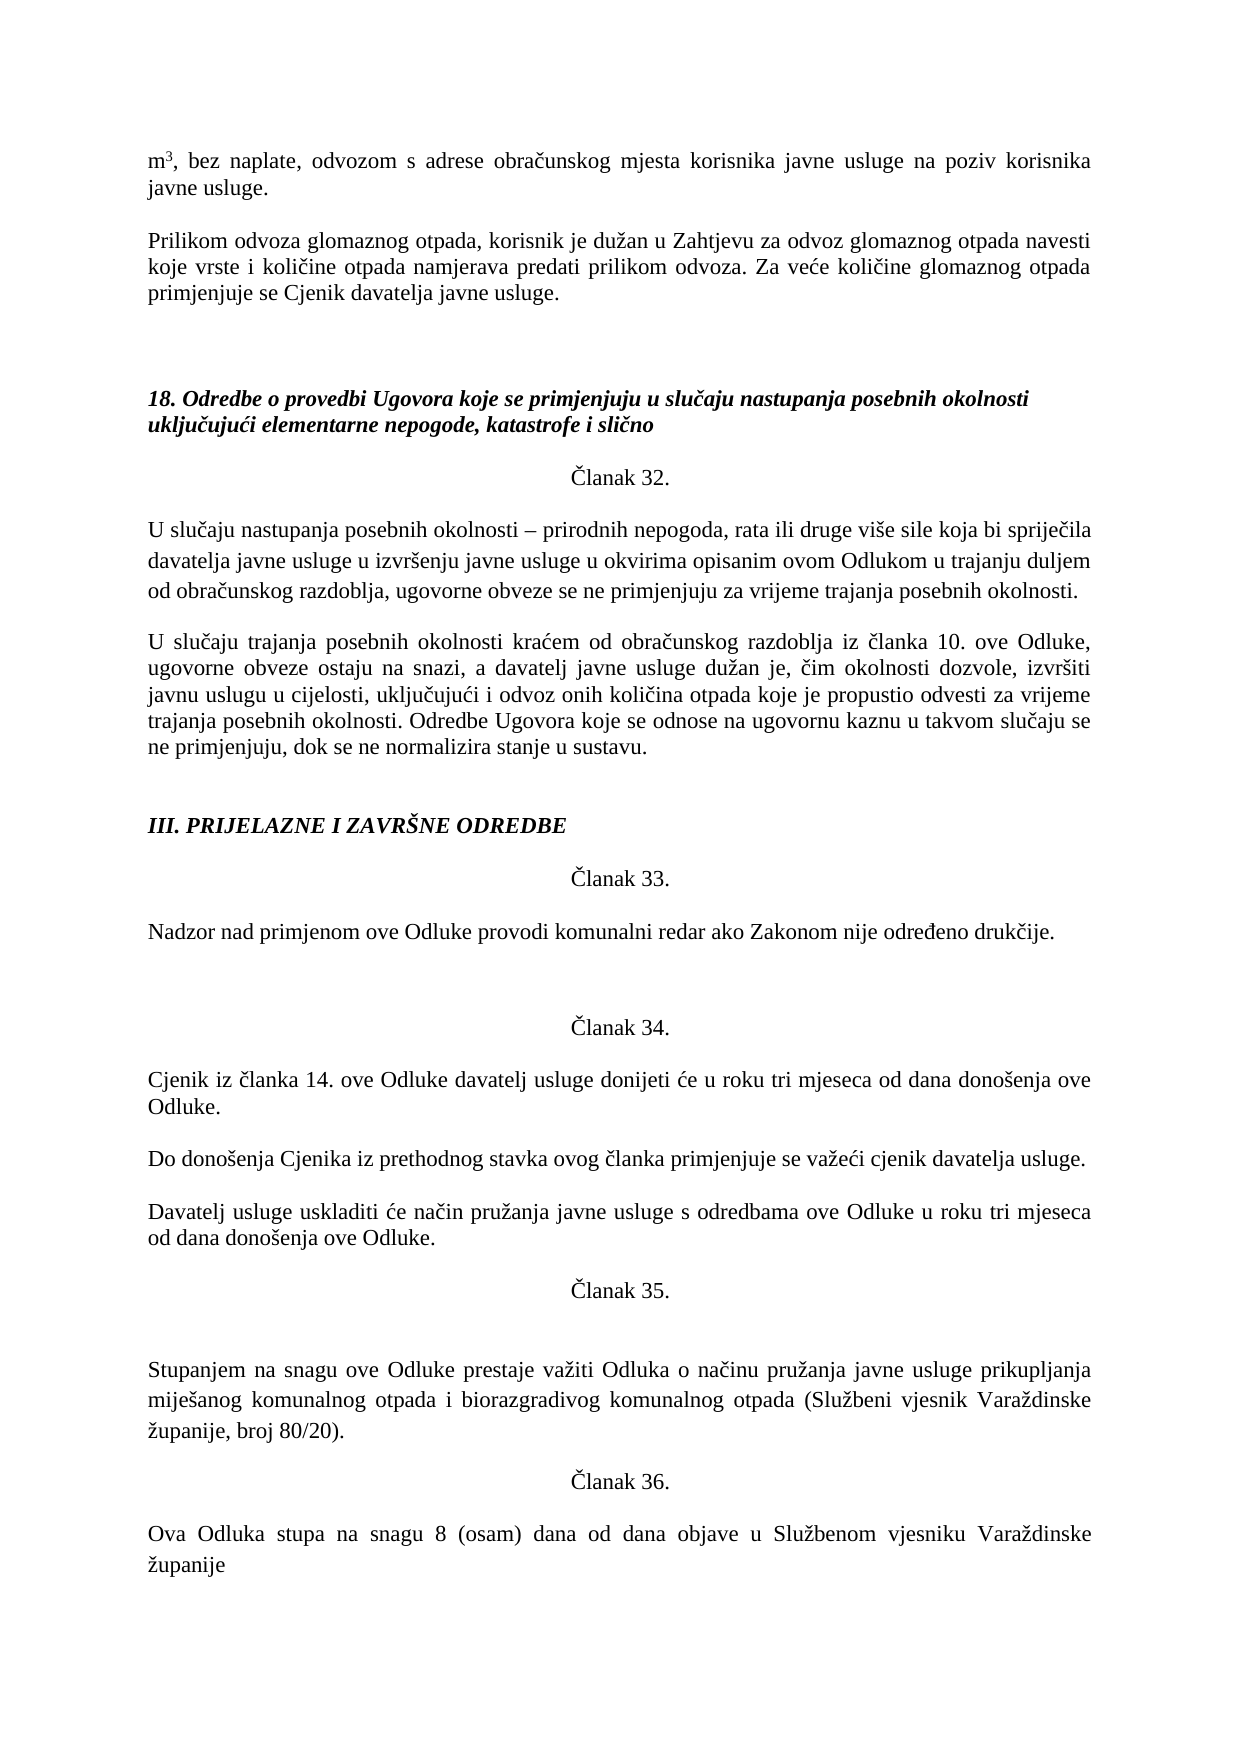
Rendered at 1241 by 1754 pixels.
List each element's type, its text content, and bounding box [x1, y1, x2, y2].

text Članak 36. [148, 1468, 1093, 1494]
text Cjenik iz članka 14. ove Odluke davatelj usluge donijeti će u roku tri mjeseca od dana donošenja ove Odluke. [148, 1066, 1093, 1119]
text m3, bez naplate, odvozom s adrese obračunskog mjesta korisnika javne usluge na poziv korisnika javne usluge. [148, 148, 1093, 200]
text Članak 32. [148, 464, 1093, 490]
text Članak 34. [148, 1014, 1093, 1040]
text Prilikom odvoza glomaznog otpada, korisnik je dužan u Zahtjevu za odvoz glomaznog otpada navesti koje vrste i količine otpada namjerava predati prilikom odvoza. Za veće količine glomaznog otpada primjenjuje se Cjenik davatelja javne usluge. [148, 227, 1093, 306]
text III. PRIJELAZNE I ZAVRŠNE ODREDBE [148, 812, 1093, 839]
text Do donošenja Cjenika iz prethodnog stavka ovog članka primjenjuje se važeći cjenik davatelja usluge. [148, 1145, 1093, 1172]
text Davatelj usluge uskladiti će način pružanja javne usluge s odredbama ove Odluke u roku tri mjeseca od dana donošenja ove Odluke. [148, 1198, 1093, 1251]
text Stupanjem na snagu ove Odluke prestaje važiti Odluka o načinu pružanja javne usluge prikupljanja miješanog komunalnog otpada i biorazgradivog komunalnog otpada (Službeni vjesnik Varaždinske županije, broj 80/20). [148, 1356, 1093, 1443]
text U slučaju trajanja posebnih okolnosti kraćem od obračunskog razdoblja iz članka 10. ove Odluke, ugovorne obveze ostaju na snazi, a davatelj javne usluge dužan je, čim okolnosti dozvole, izvršiti javnu uslugu u cijelosti, uključujući i odvoz onih količina otpada koje je propustio odvesti za vrijeme trajanja posebnih okolnosti. Odredbe Ugovora koje se odnose na ugovornu kaznu u takvom slučaju se ne primjenjuju, dok se ne normalizira stanje u sustavu. [148, 628, 1093, 760]
text Nadzor nad primjenom ove Odluke provodi komunalni redar ako Zakonom nije određeno drukčije. [148, 918, 1093, 944]
text Ova Odluka stupa na snagu 8 (osam) dana od dana objave u Službenom vjesniku Varaždinske županije [148, 1520, 1093, 1577]
text 18. Odredbe o provedbi Ugovora koje se primjenjuju u slučaju nastupanja posebnih okolnosti uključujući elementarne nepogode, katastrofe i slično [148, 385, 1093, 437]
text Članak 33. [148, 865, 1093, 892]
text Članak 35. [148, 1277, 1093, 1303]
text U slučaju nastupanja posebnih okolnosti – prirodnih nepogoda, rata ili druge više sile koja bi spriječila davatelja javne usluge u izvršenju javne usluge u okvirima opisanim ovom Odlukom u trajanju duljem od obračunskog razdoblja, ugovorne obveze se ne primjenjuju za vrijeme trajanja posebnih okolnosti. [148, 517, 1093, 603]
